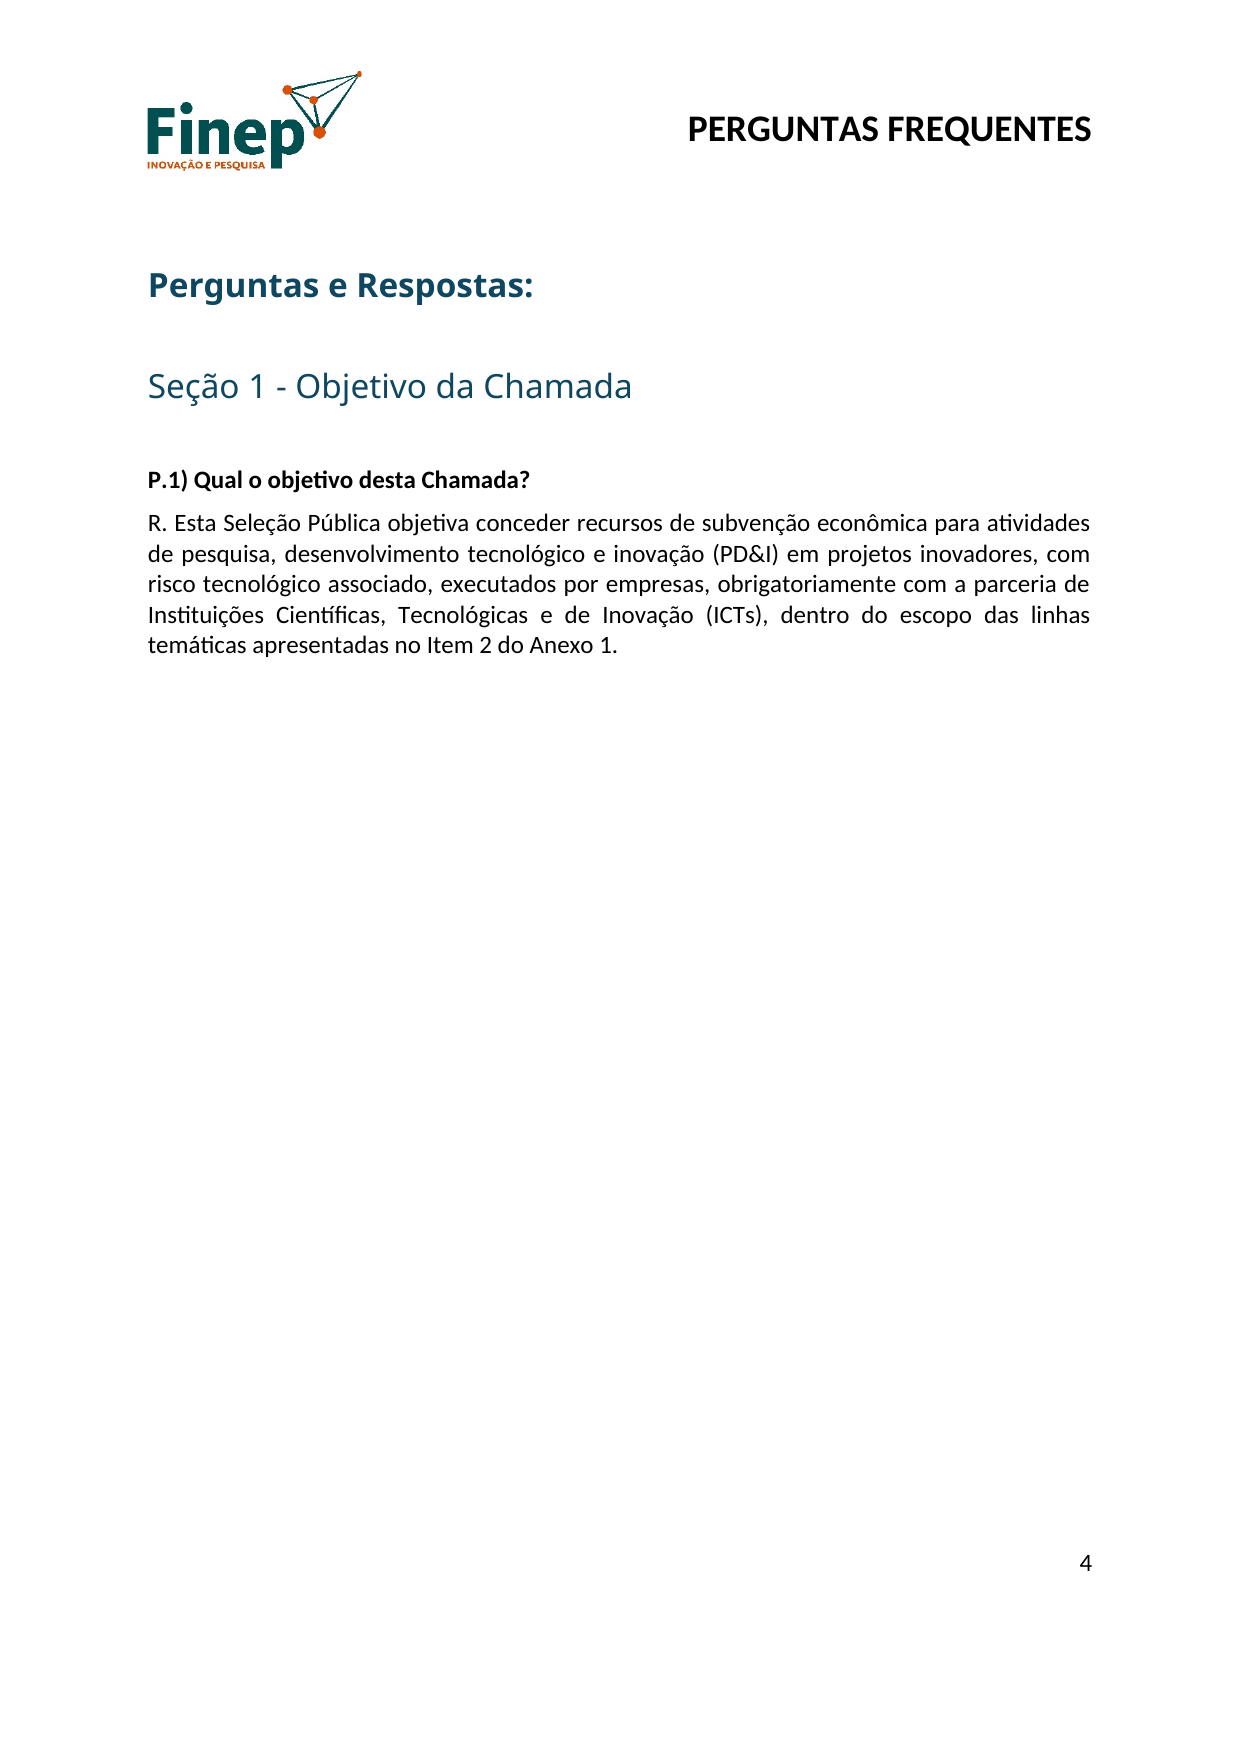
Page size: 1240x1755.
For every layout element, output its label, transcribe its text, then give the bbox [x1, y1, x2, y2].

subtitle Seção 1 - Objetivo da Chamada [148, 363, 1092, 409]
text P.1) Qual o objetivo desta Chamada? [148, 464, 1092, 495]
text R. Esta Seleção Pública objetiva conceder recursos de subvenção econômica para atividades de pesquisa, desenvolvimento tecnológico e inovação (PD&I) em projetos inovadores, com risco tecnológico associado, executados por empresas, obrigatoriamente com a parceria de Instituições Científicas, Tecnológicas e de Inovação (ICTs), dentro do escopo das linhas temáticas apresentadas no Item 2 do Anexo 1. [148, 507, 1092, 660]
subtitle Perguntas e Respostas: [148, 262, 1092, 308]
